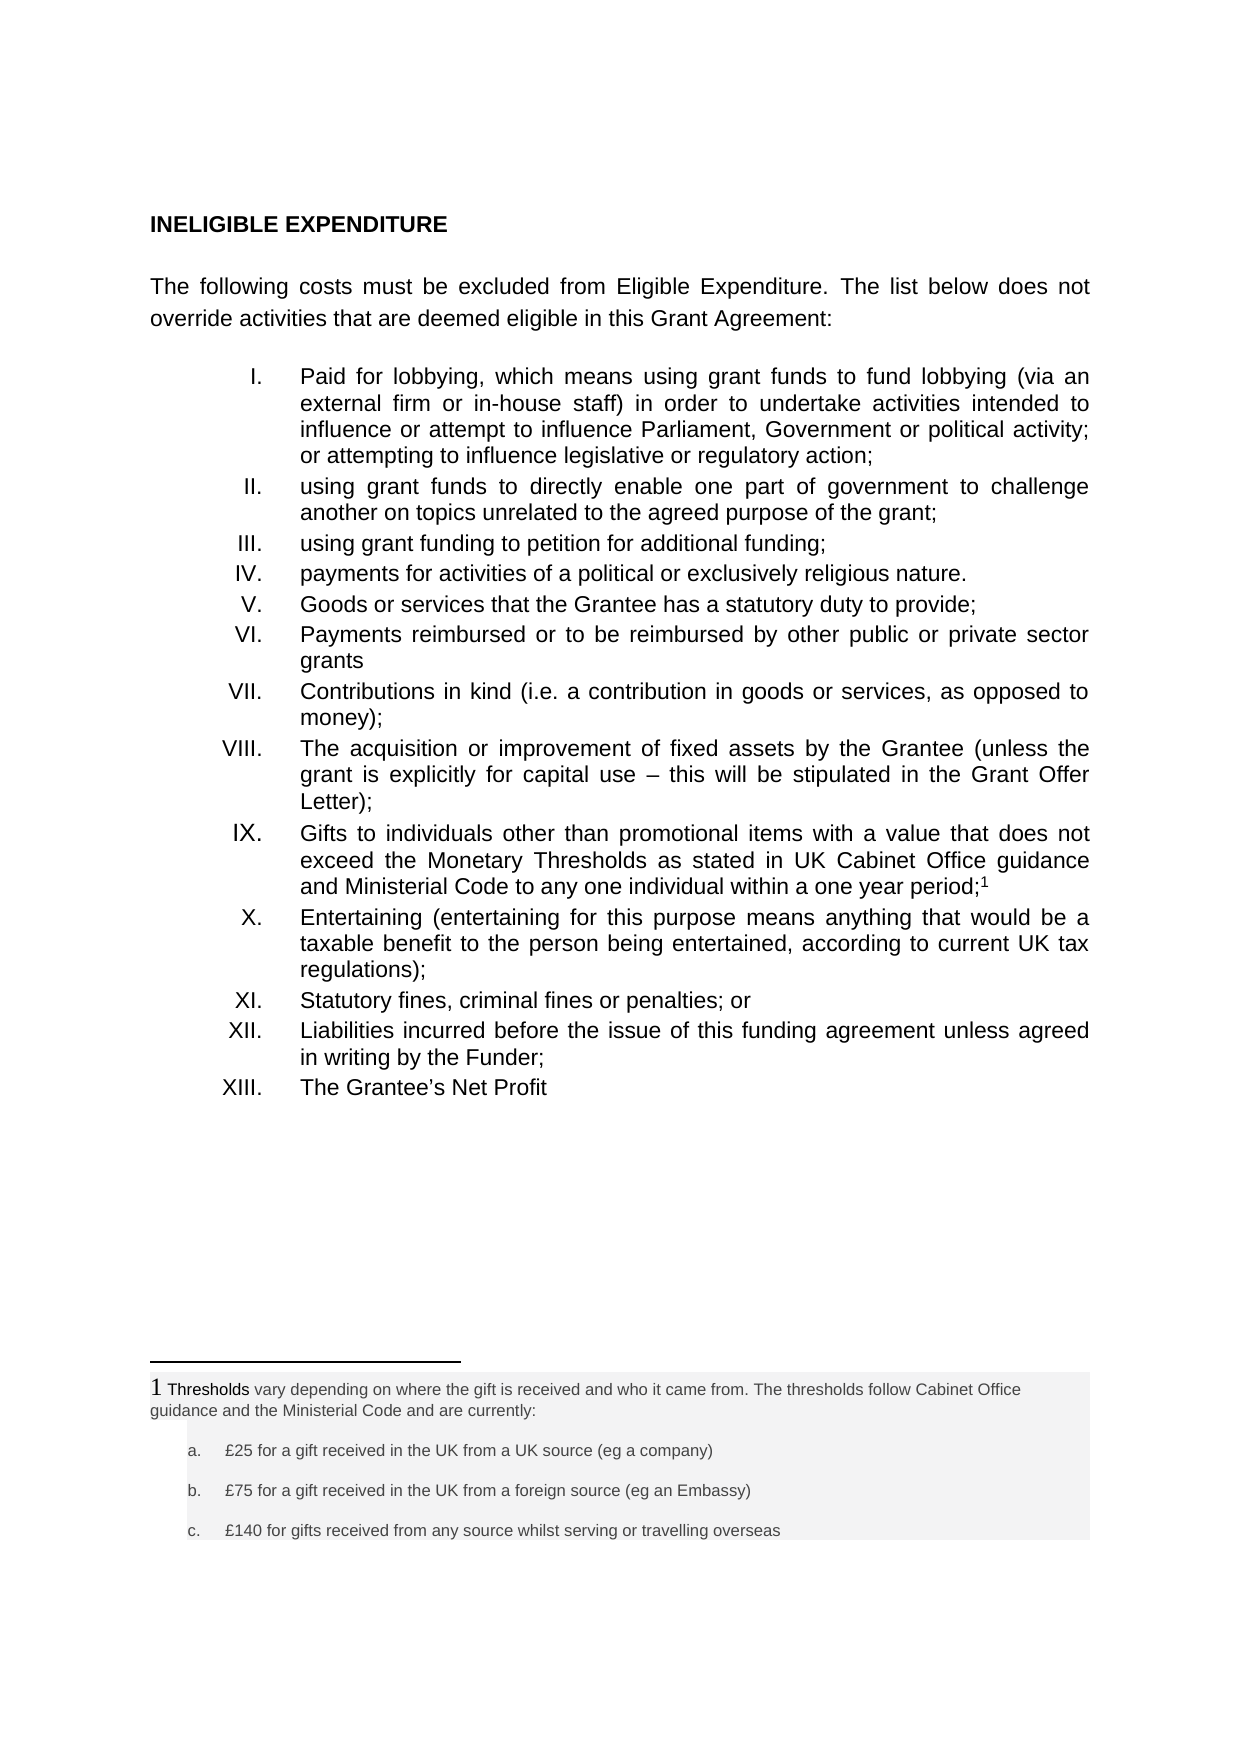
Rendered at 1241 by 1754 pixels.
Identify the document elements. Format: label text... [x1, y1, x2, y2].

text INELIGIBLE EXPENDITURE [150, 206, 1090, 237]
list Thresholds vary depending on where the gift is received and who it came from. The thresholds follow Cabinet Office guidance and the Ministerial Code and are currently:​ [150, 1372, 1090, 1420]
list The acquisition or improvement of fixed assets by the Grantee (unless the grant is explicitly for capital use – this will be stipulated in the Grant Offer Letter); [262, 735, 1090, 814]
list using grant funding to petition for additional funding; [262, 529, 1090, 556]
list The Grantee’s Net Profit [262, 1074, 1090, 1101]
list payments for activities of a political or exclusively religious nature. [262, 560, 1090, 586]
list £75 for a gift received in the UK from a foreign source (eg an Embassy) [187, 1481, 1090, 1500]
list Entertaining (entertaining for this purpose means anything that would be a taxable benefit to the person being entertained, according to current UK tax regulations); [262, 904, 1090, 983]
list Goods or services that the Grantee has a statutory duty to provide; [262, 591, 1090, 617]
list Contributions in kind (i.e. a contribution in goods or services, as opposed to money); [262, 678, 1090, 731]
list Statutory fines, criminal fines or penalties; or [262, 987, 1090, 1013]
list Gifts to individuals other than promotional items with a value that does not exceed the Monetary Thresholds as stated in UK Cabinet Office guidance and Ministerial Code to any one individual within a one year period; [262, 818, 1090, 899]
list Liabilities incurred before the issue of this funding agreement unless agreed in writing by the Funder; [262, 1017, 1090, 1070]
list £25 for a gift received in the UK from a UK source (eg a company) [187, 1441, 1090, 1460]
list £140 for gifts received from any source whilst serving or travelling overseas [187, 1521, 1090, 1540]
list using grant funds to directly enable one part of government to challenge another on topics unrelated to the agreed purpose of the grant; [262, 473, 1090, 525]
text The following costs must be excluded from Eligible Expenditure. The list below does not override activities that are deemed eligible in this Grant Agreement: [150, 268, 1090, 331]
list Paid for lobbying, which means using grant funds to fund lobbying (via an external firm or in-house staff) in order to undertake activities intended to influence or attempt to influence Parliament, Government or political activity; or attempting to influence legislative or regulatory action; [262, 363, 1090, 468]
list Payments reimbursed or to be reimbursed by other public or private sector grants [262, 621, 1090, 674]
